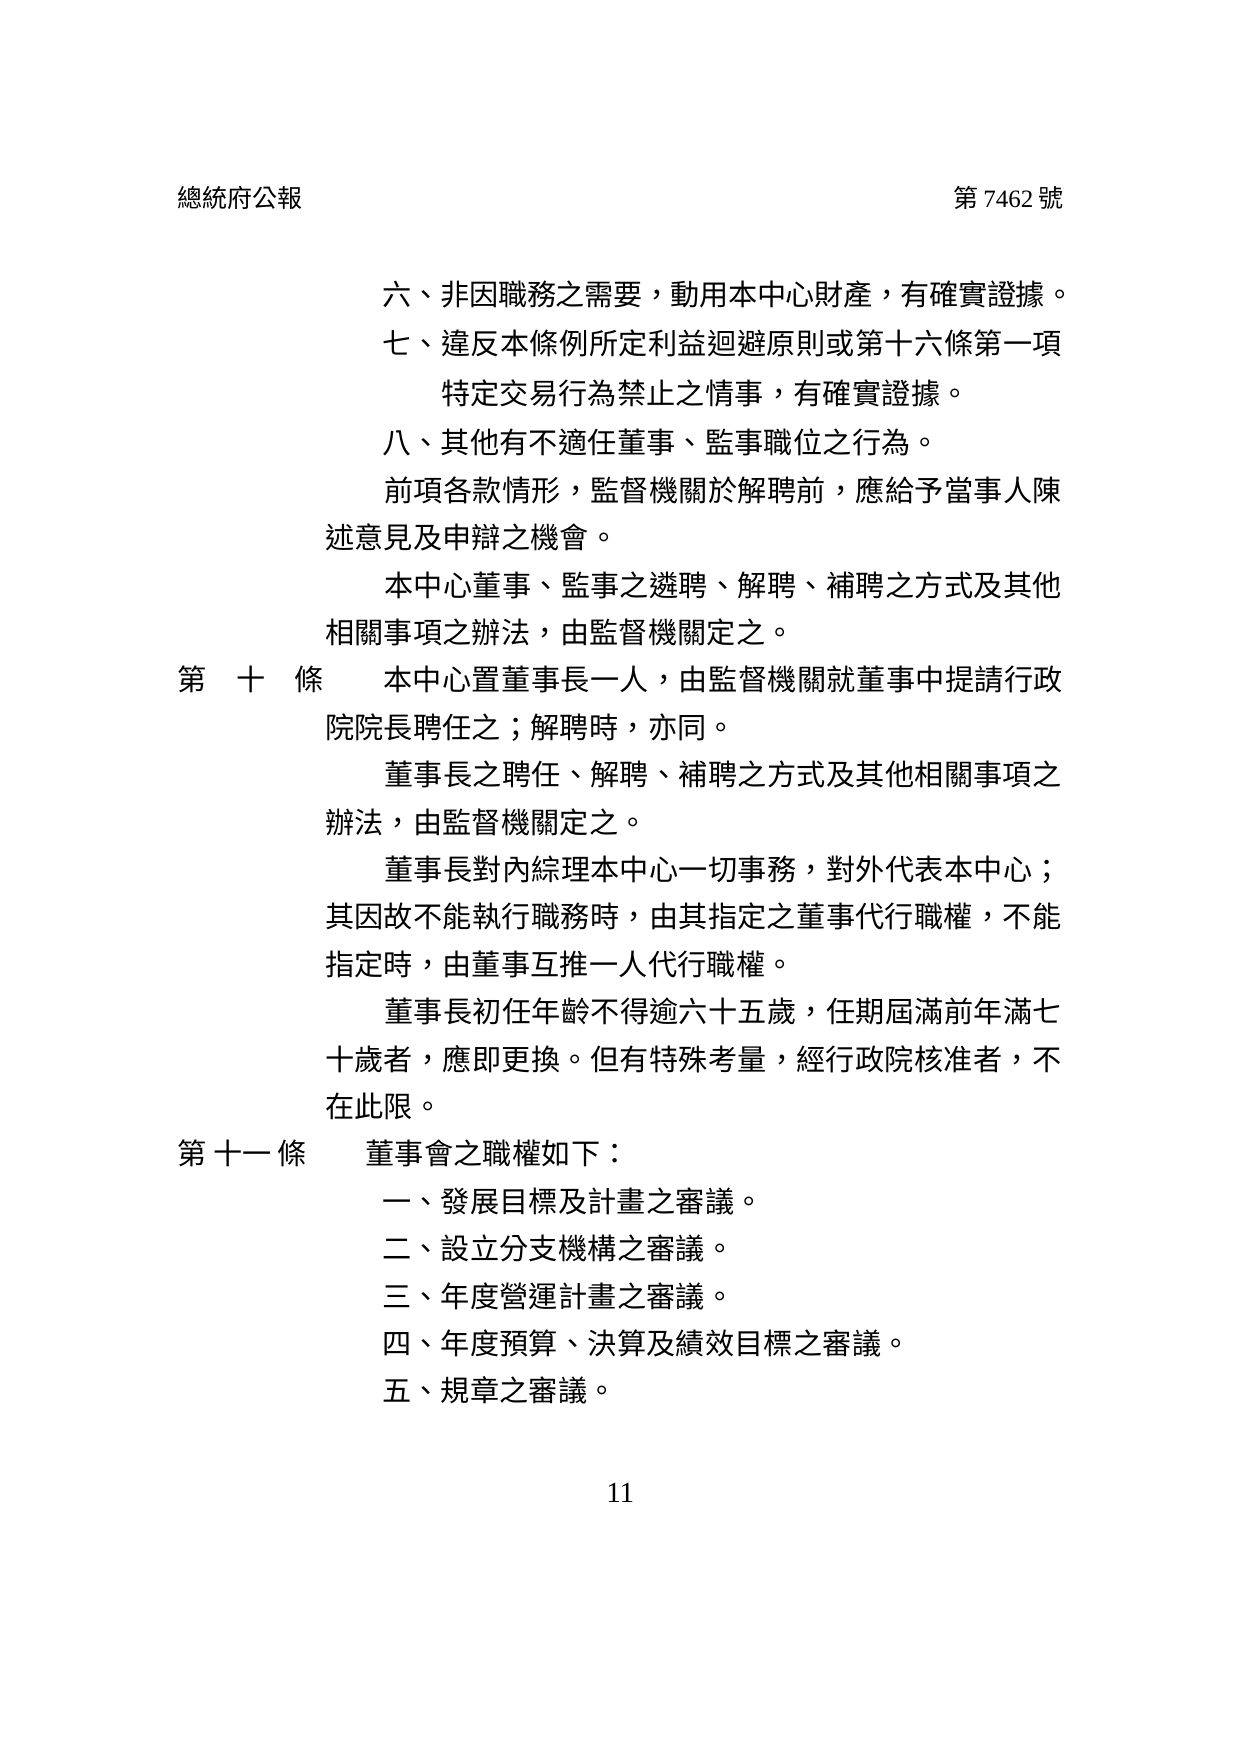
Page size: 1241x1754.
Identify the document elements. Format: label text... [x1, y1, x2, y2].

text 董事長初任年齡不得逾六十五歲，任期屆滿前年滿七十歲者，應即更換。但有特殊考量，經行政院核准者，不在此限。 [325, 985, 1063, 1127]
text 五、規章之審議。 [382, 1364, 1063, 1411]
text 董事長之聘任、解聘、補聘之方式及其他相關事項之辦法，由監督機關定之。 [325, 748, 1063, 842]
text 第 十 條 本中心置董事長一人，由監督機關就董事中提請行政院院長聘任之；解聘時，亦同。 [177, 653, 1063, 748]
text 二、設立分支機構之審議。 [382, 1222, 1063, 1269]
text 本中心董事、監事之遴聘、解聘、補聘之方式及其他相關事項之辦法，由監督機關定之。 [325, 558, 1063, 653]
text 前項各款情形，監督機關於解聘前，應給予當事人陳述意見及申辯之機會。 [325, 463, 1063, 558]
text 八、其他有不適任董事、監事職位之行為。 [382, 414, 1063, 463]
text 三、年度營運計畫之審議。 [382, 1269, 1063, 1316]
text 四、年度預算、決算及績效目標之審議。 [382, 1316, 1063, 1364]
text 六、非因職務之需要，動用本中心財產，有確實證據。 [382, 266, 1063, 315]
text 董事長對內綜理本中心一切事務，對外代表本中心；其因故不能執行職務時，由其指定之董事代行職權，不能指定時，由董事互推一人代行職權。 [325, 842, 1063, 985]
text 第 十一 條 董事會之職權如下： [177, 1127, 1063, 1174]
text 一、發展目標及計畫之審議。 [382, 1174, 1063, 1222]
text 七、違反本條例所定利益迴避原則或第十六條第一項特定交易行為禁止之情事，有確實證據。 [382, 315, 1063, 414]
